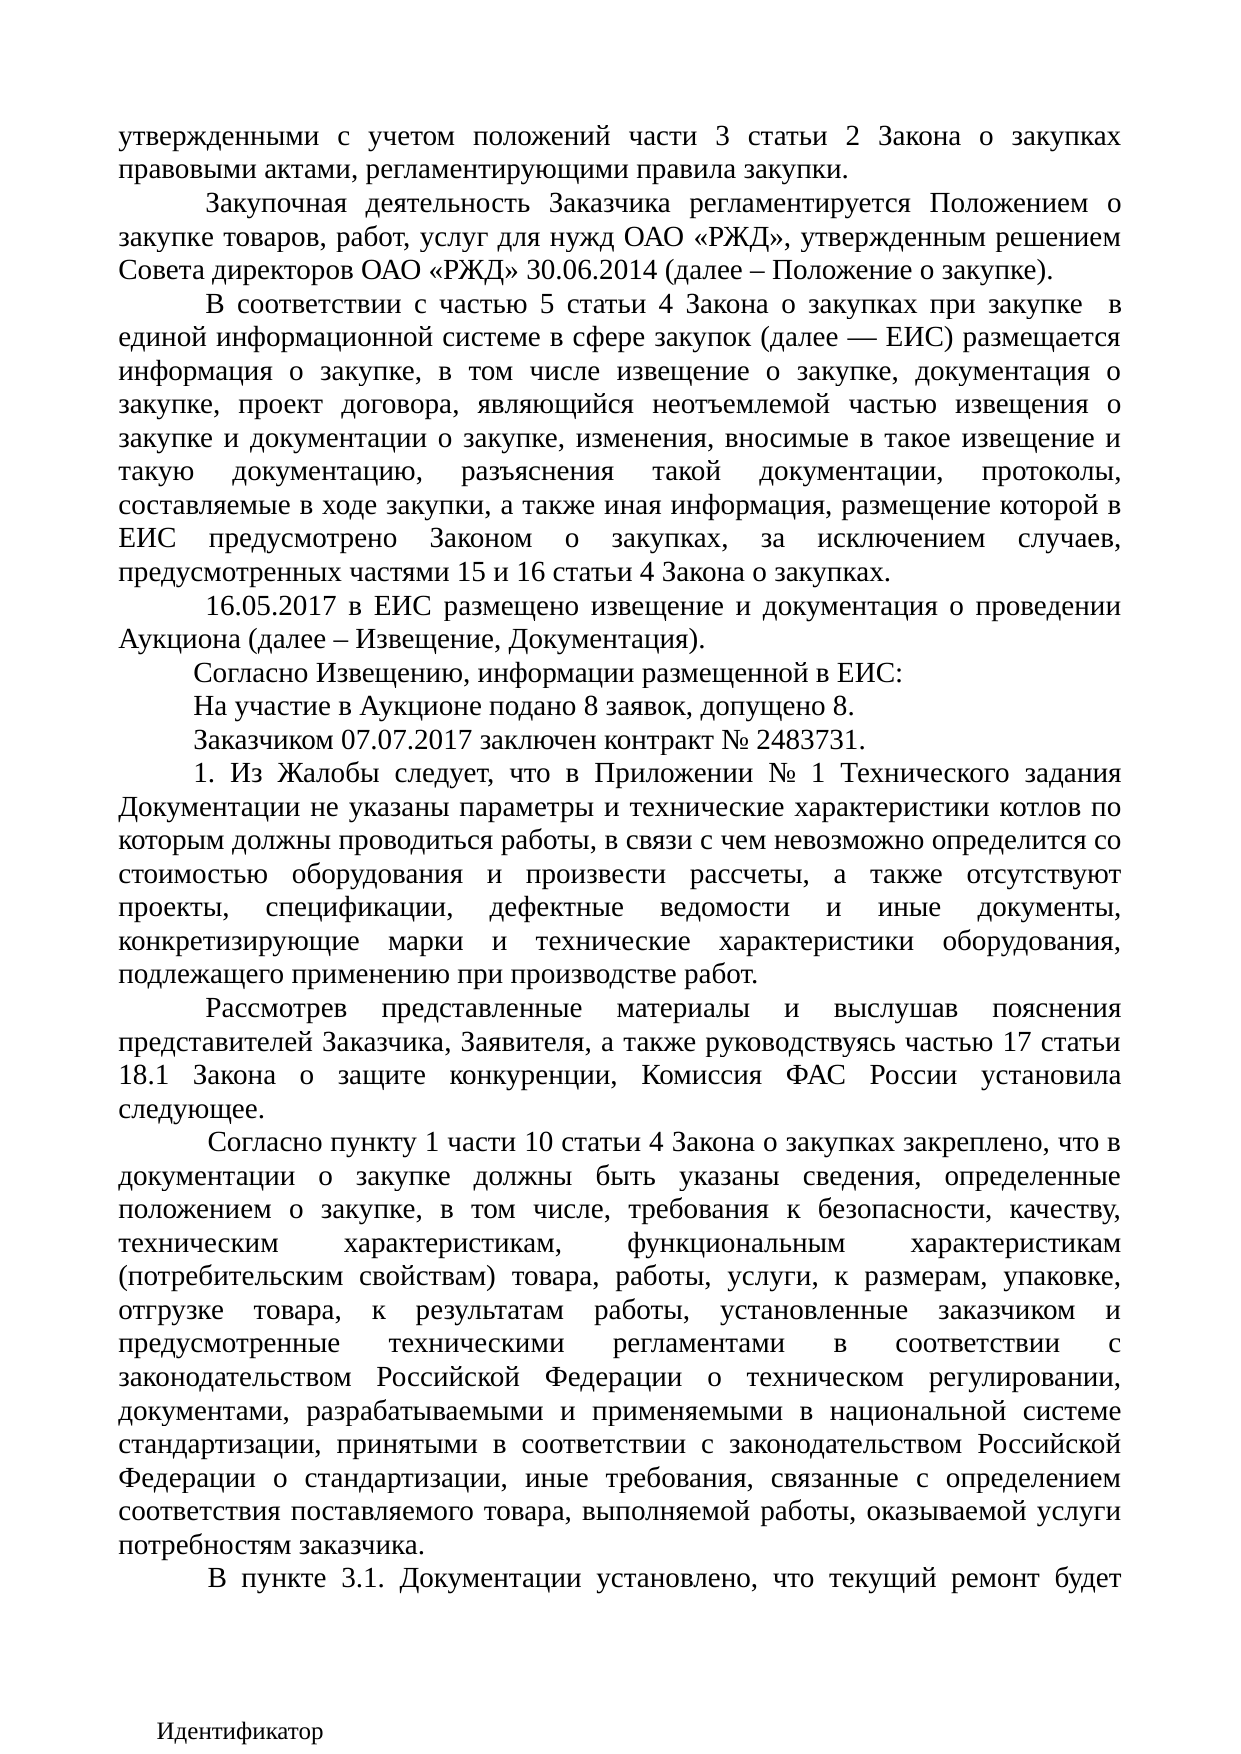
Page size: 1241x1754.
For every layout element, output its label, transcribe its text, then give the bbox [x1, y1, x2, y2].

text В соответствии с частью 5 статьи 4 Закона о закупках при закупке в единой информационной системе в сфере закупок (далее — ЕИС) размещается информация о закупке, в том числе извещение о закупке, документация о закупке, проект договора, являющийся неотъемлемой частью извещения о закупке и документации о закупке, изменения, вносимые в такое извещение и такую документацию, разъяснения такой документации, протоколы, составляемые в ходе закупки, а также иная информация, размещение которой в ЕИС предусмотрено Законом о закупках, за исключением случаев, предусмотренных частями 15 и 16 статьи 4 Закона о закупках. [118, 286, 1122, 588]
text Закупочная деятельность Заказчика регламентируется Положением о закупке товаров, работ, услуг для нужд ОАО «РЖД», утвержденным решением Совета директоров ОАО «РЖД» 30.06.2014 (далее – Положение о закупке). [118, 185, 1122, 286]
text Согласно пункту 1 части 10 статьи 4 Закона о закупках закреплено, что в документации о закупке должны быть указаны сведения, определенные положением о закупке, в том числе, требования к безопасности, качеству, техническим характеристикам, функциональным характеристикам (потребительским свойствам) товара, работы, услуги, к размерам, упаковке, отгрузке товара, к результатам работы, установленные заказчиком и предусмотренные техническими регламентами в соответствии с законодательством Российской Федерации о техническом регулировании, документами, разрабатываемыми и применяемыми в национальной системе стандартизации, принятыми в соответствии с законодательством Российской Федерации о стандартизации, иные требования, связанные с определением соответствия поставляемого товара, выполняемой работы, оказываемой услуги потребностям заказчика. [118, 1124, 1122, 1560]
text На участие в Аукционе подано 8 заявок, допущено 8. [118, 688, 1122, 722]
text утвержденными с учетом положений части 3 статьи 2 Закона о закупках правовыми актами, регламентирующими правила закупки. [118, 118, 1122, 185]
text В пункте 3.1. Документации установлено, что текущий ремонт будет [118, 1560, 1122, 1594]
text Рассмотрев представленные материалы и выслушав пояснения представителей Заказчика, Заявителя, а также руководствуясь частью 17 статьи 18.1 Закона о защите конкуренции, Комиссия ФАС России установила следующее. [118, 990, 1122, 1124]
text Согласно Извещению, информации размещенной в ЕИС: [118, 655, 1122, 688]
text Заказчиком 07.07.2017 заключен контракт № 2483731. [118, 722, 1122, 755]
text 16.05.2017 в ЕИС размещено извещение и документация о проведении Аукциона (далее – Извещение, Документация). [118, 588, 1122, 655]
text 1. Из Жалобы следует, что в Приложении № 1 Технического задания Документации не указаны параметры и технические характеристики котлов по которым должны проводиться работы, в связи с чем невозможно определится со стоимостью оборудования и произвести рассчеты, а также отсутствуют проекты, спецификации, дефектные ведомости и иные документы, конкретизирующие марки и технические характеристики оборудования, подлежащего применению при производстве работ. [118, 755, 1122, 990]
